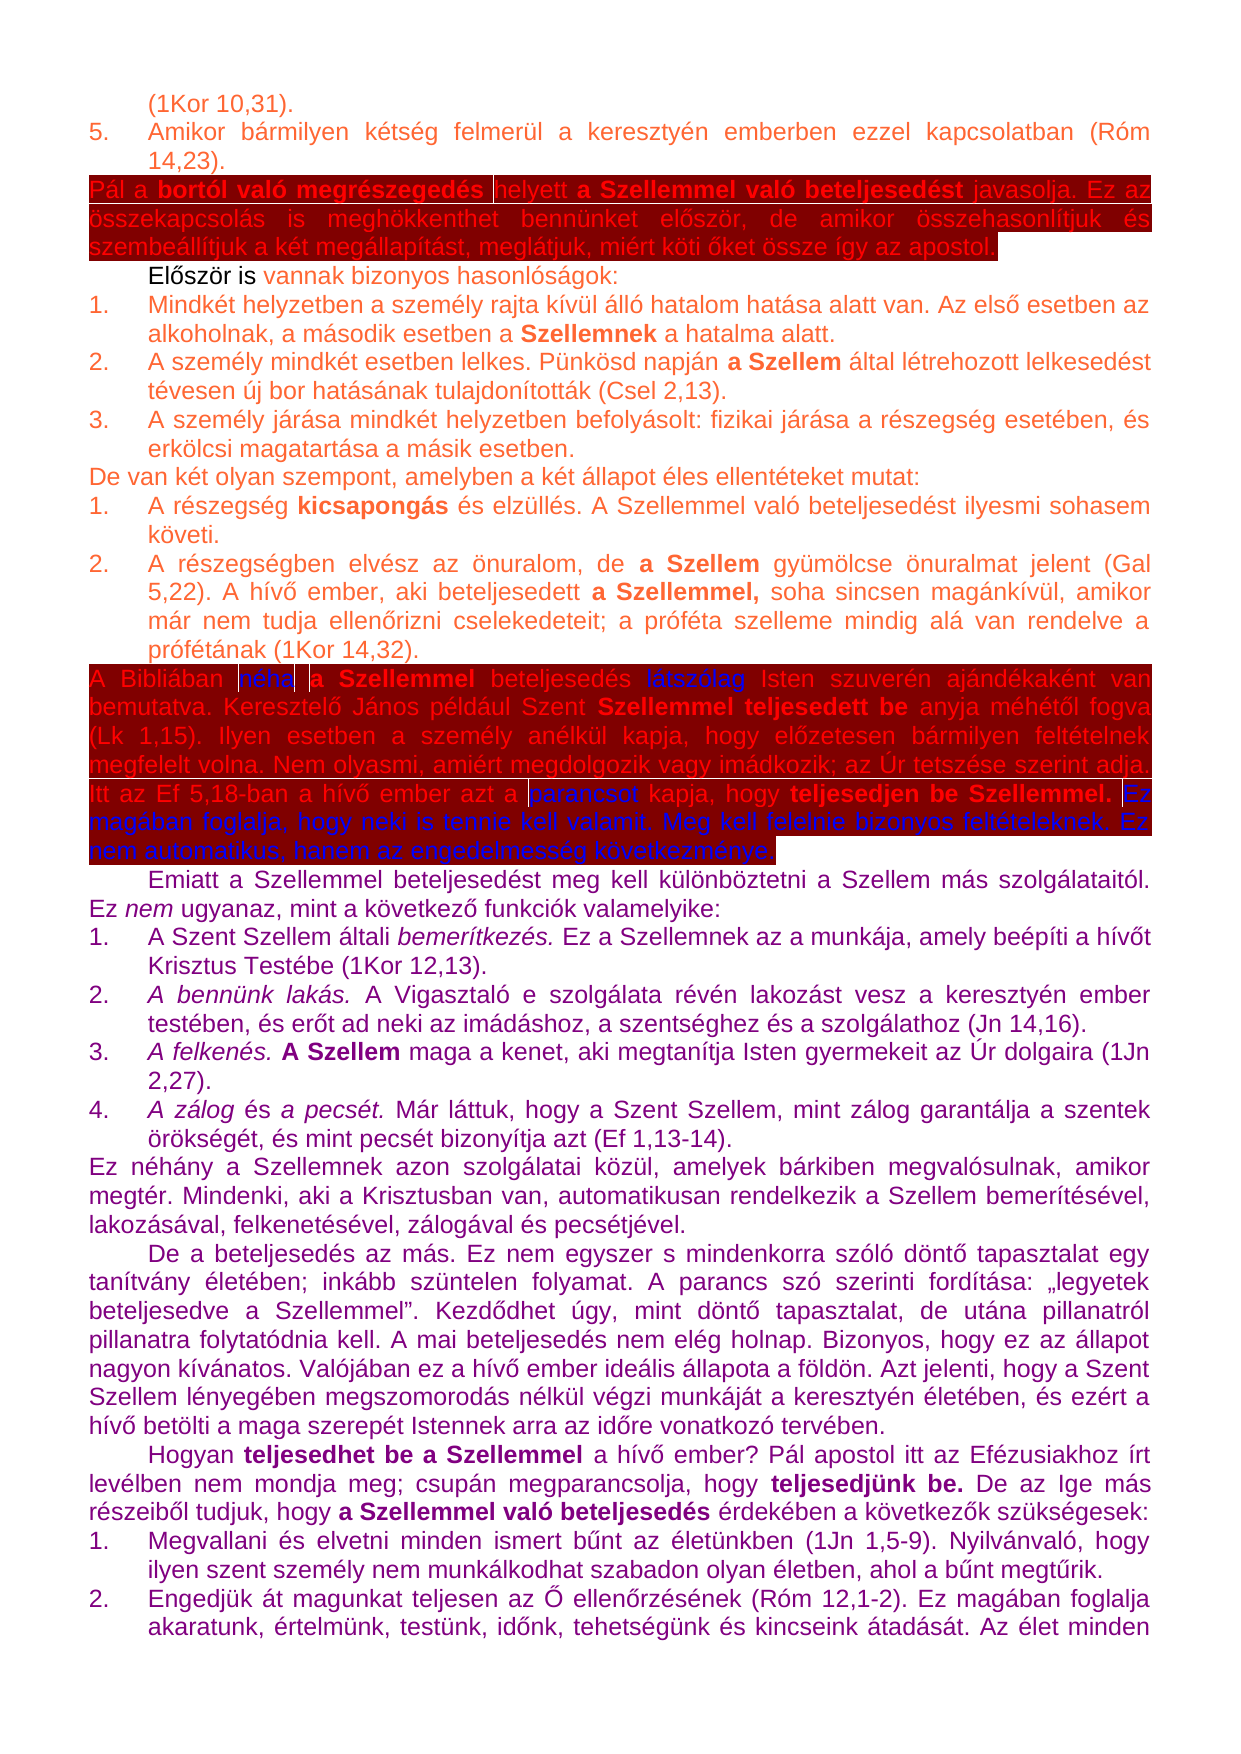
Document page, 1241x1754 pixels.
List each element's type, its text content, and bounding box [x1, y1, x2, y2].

text 3. A személy járása mindkét helyzetben befolyásolt: fizikai járása a részegség esetében, és erkölcsi magatartása a másik esetben. [88, 405, 1152, 462]
text Először is vannak bizonyos hasonlóságok: [88, 261, 1152, 290]
text De a beteljesedés az más. Ez nem egyszer s mindenkorra szóló döntő tapasztalat egy tanítvány életében; inkább szüntelen folyamat. A parancs szó szerinti fordítása: „legyetek beteljesedve a Szellemmel”. Kezdődhet úgy, mint döntő tapasztalat, de utána pillanatról pillanatra folytatódnia kell. A mai beteljesedés nem elég holnap. Bizonyos, hogy ez az állapot nagyon kívánatos. Valójában ez a hívő ember ideális állapota a földön. Azt jelenti, hogy a Szent Szellem lényegében megszomorodás nélkül végzi munkáját a keresztyén életében, és ezért a hívő betölti a maga szerepét Istennek arra az időre vonatkozó tervében. [88, 1238, 1152, 1440]
text 2. A személy mindkét esetben lelkes. Pünkösd napján a Szellem által létrehozott lelkesedést tévesen új bor hatásának tulajdonították (Csel 2,13). [88, 347, 1152, 405]
text 2. A részegségben elvész az önuralom, de a Szellem gyümölcse önuralmat jelent (Gal 5,22). A hívő ember, aki beteljesedett a Szellemmel, soha sincsen magánkívül, amikor már nem tudja ellenőrizni cselekedeteit; a próféta szelleme mindig alá van rendelve a prófétának (1Kor 14,32). [88, 548, 1152, 663]
text 1. Mindkét helyzetben a személy rajta kívül álló hatalom hatása alatt van. Az első esetben az alkoholnak, a második esetben a Szellemnek a hatalma alatt. [88, 290, 1152, 347]
text A Bibliában néha a Szellemmel beteljesedés látszólag Isten szuverén ajándékaként van bemutatva. Keresztelő János például Szent Szellemmel teljesedett be anyja méhétől fogva (Lk 1,15). Ilyen esetben a személy anélkül kapja, hogy előzetesen bármilyen feltételnek megfelelt volna. Nem olyasmi, amiért megdolgozik vagy imádkozik; az Úr tetszése szerint adja. Itt az Ef 5,18-ban a hívő ember azt a parancsot kapja, hogy teljesedjen be Szellemmel. Ez magában foglalja, hogy neki is tennie kell valamit. Meg kell felelnie bizonyos feltételeknek. Ez nem automatikus, hanem az engedelmesség következménye. [88, 663, 1152, 865]
text 1. Megvallani és elvetni minden ismert bűnt az életünkben (1Jn 1,5-9). Nyilvánvaló, hogy ilyen szent személy nem munkálkodhat szabadon olyan életben, ahol a bűnt megtűrik. [88, 1526, 1152, 1583]
text Hogyan teljesedhet be a Szellemmel a hívő ember? Pál apostol itt az Efézusiakhoz írt levélben nem mondja meg; csupán megparancsolja, hogy teljesedjünk be. De az Ige más részeiből tudjuk, hogy a Szellemmel való beteljesedés érdekében a következők szükségesek: [88, 1440, 1152, 1526]
text De van két olyan szempont, amelyben a két állapot éles ellentéteket mutat: [88, 462, 1152, 491]
text 2. A bennünk lakás. A Vigasztaló e szolgálata révén lakozást vesz a keresztyén ember testében, és erőt ad neki az imádáshoz, a szentséghez és a szolgálathoz (Jn 14,16). [88, 980, 1152, 1037]
text Pál a bortól való megrészegedés helyett a Szellemmel való beteljesedést javasolja. Ez az összekapcsolás is meghökkenthet bennünket először, de amikor összehasonlítjuk és szembeállítjuk a két megállapítást, meglátjuk, miért köti őket össze így az apostol. [88, 175, 1152, 261]
text 1. A részegség kicsapongás és elzüllés. A Szellemmel való beteljesedést ilyesmi sohasem követi. [88, 491, 1152, 548]
text 5. Amikor bármilyen kétség felmerül a keresztyén emberben ezzel kapcsolatban (Róm 14,23). [88, 117, 1152, 175]
text Emiatt a Szellemmel beteljesedést meg kell különböztetni a Szellem más szolgálataitól. Ez nem ugyanaz, mint a következő funkciók valamelyike: [88, 865, 1152, 922]
text Ez néhány a Szellemnek azon szolgálatai közül, amelyek bárkiben megvalósulnak, amikor megtér. Mindenki, aki a Krisztusban van, automatikusan rendelkezik a Szellem bemerítésével, lakozásával, felkenetésével, zálogával és pecsétjével. [88, 1152, 1152, 1238]
text 4. A zálog és a pecsét. Már láttuk, hogy a Szent Szellem, mint zálog garantálja a szentek örökségét, és mint pecsét bizonyítja azt (Ef 1,13-14). [88, 1095, 1152, 1152]
text (1Kor 10,31). [88, 88, 1152, 117]
text 1. A Szent Szellem általi bemerítkezés. Ez a Szellemnek az a munkája, amely beépíti a hívőt Krisztus Testébe (1Kor 12,13). [88, 922, 1152, 980]
text 2. Engedjük át magunkat teljesen az Ő ellenőrzésének (Róm 12,1-2). Ez magában foglalja akaratunk, értelmünk, testünk, időnk, tehetségünk és kincseink átadását. Az élet minden [88, 1583, 1152, 1641]
text 3. A felkenés. A Szellem maga a kenet, aki megtanítja Isten gyermekeit az Úr dolgaira (1Jn 2,27). [88, 1037, 1152, 1095]
